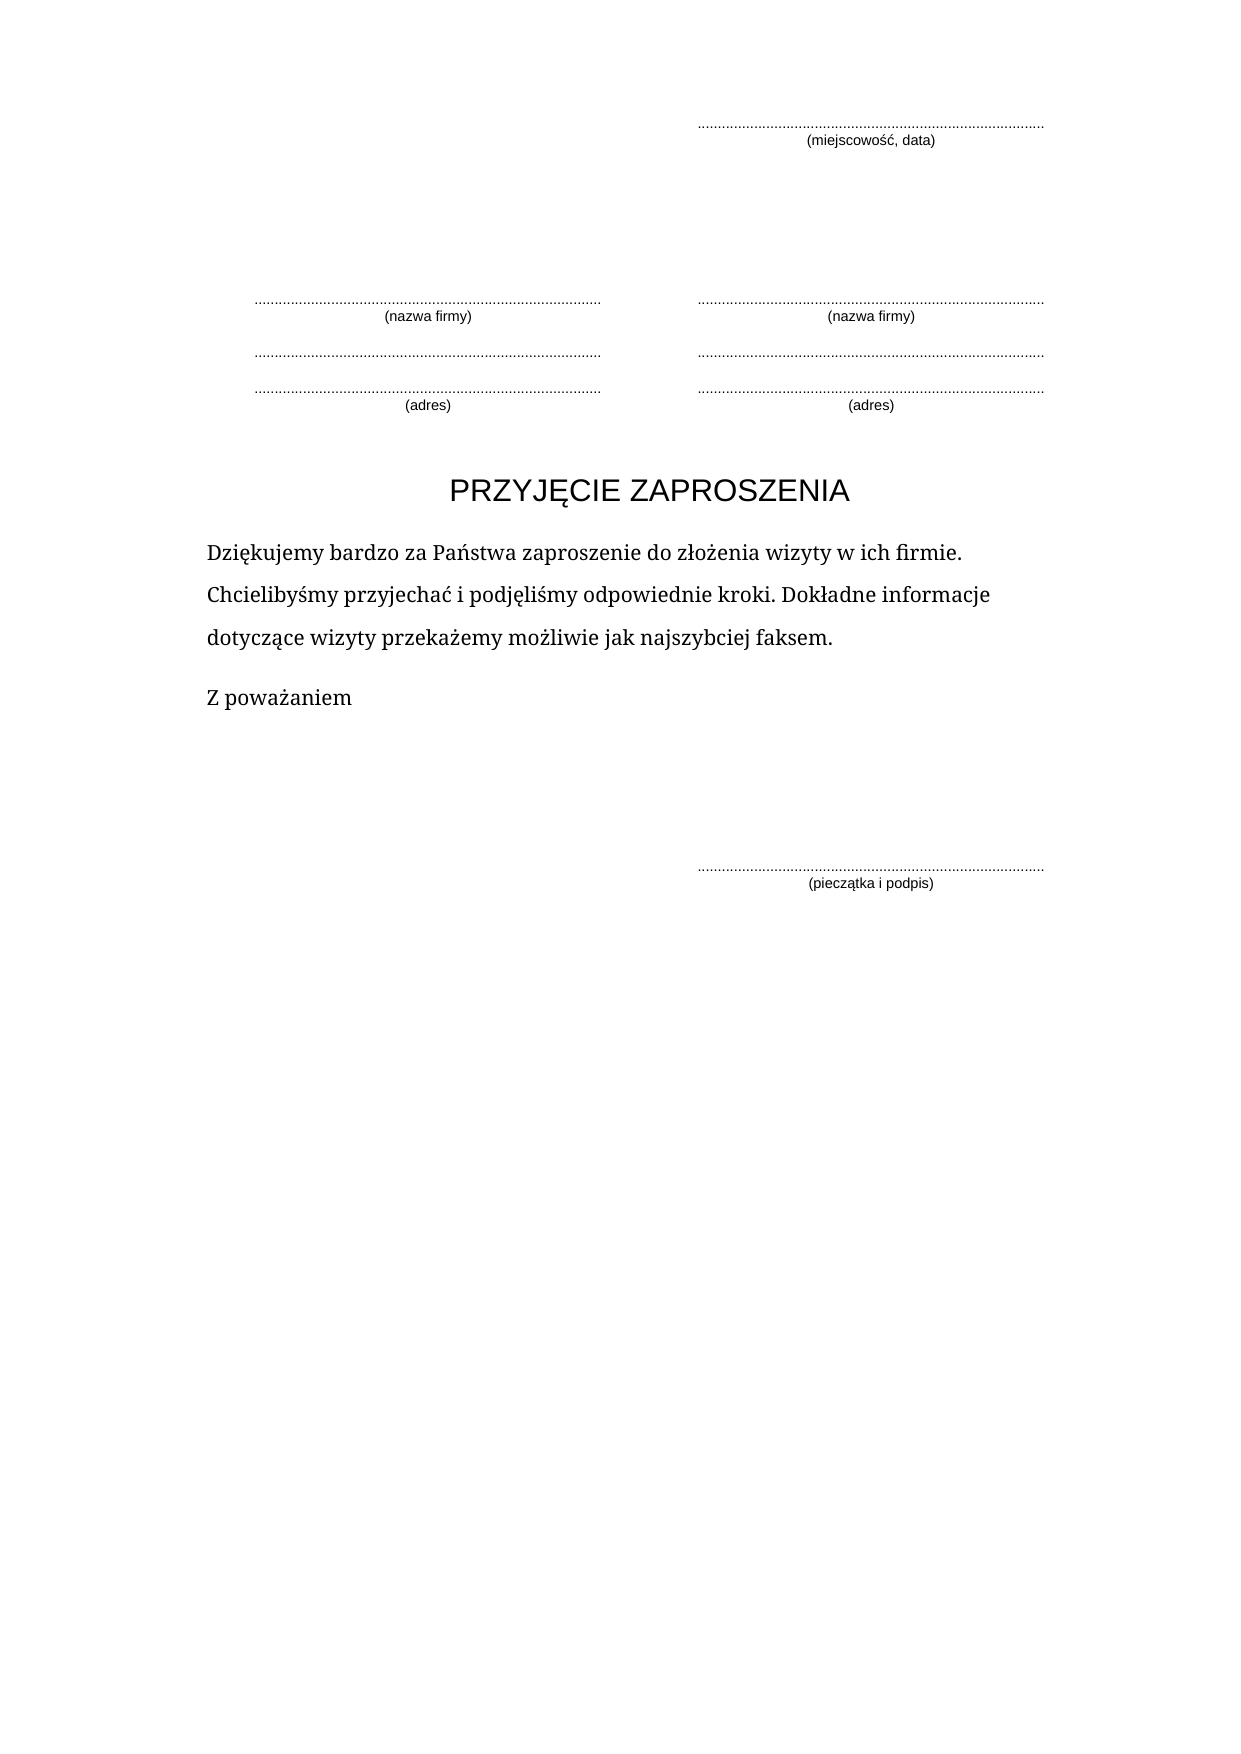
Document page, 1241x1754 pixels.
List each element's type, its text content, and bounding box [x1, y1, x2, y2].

text Z poważaniem [207, 683, 1093, 712]
subtitle PRZYJĘCIE ZAPROSZENIA [207, 472, 1093, 508]
text Dziękujemy bardzo za Państwa zaproszenie do złożenia wizyty w ich firmie. Chcielibyśmy przyjechać i podjęliśmy odpowiednie kroki. Dokładne informacje dotyczące wizyty przekażemy możliwie jak najszybciej faksem. [207, 538, 1093, 651]
table_cell ...................................................................................... ...................................................................................... (adres) [650, 325, 1093, 413]
table_cell ...................................................................................... ...................................................................................... (adres) [207, 325, 649, 413]
table_header ...................................................................................... (pieczątka i podpis) [650, 803, 1093, 897]
table_header ...................................................................................... (nazwa firmy) [650, 272, 1093, 324]
table_header [207, 803, 649, 897]
table_header ...................................................................................... (nazwa firmy) [207, 272, 649, 324]
